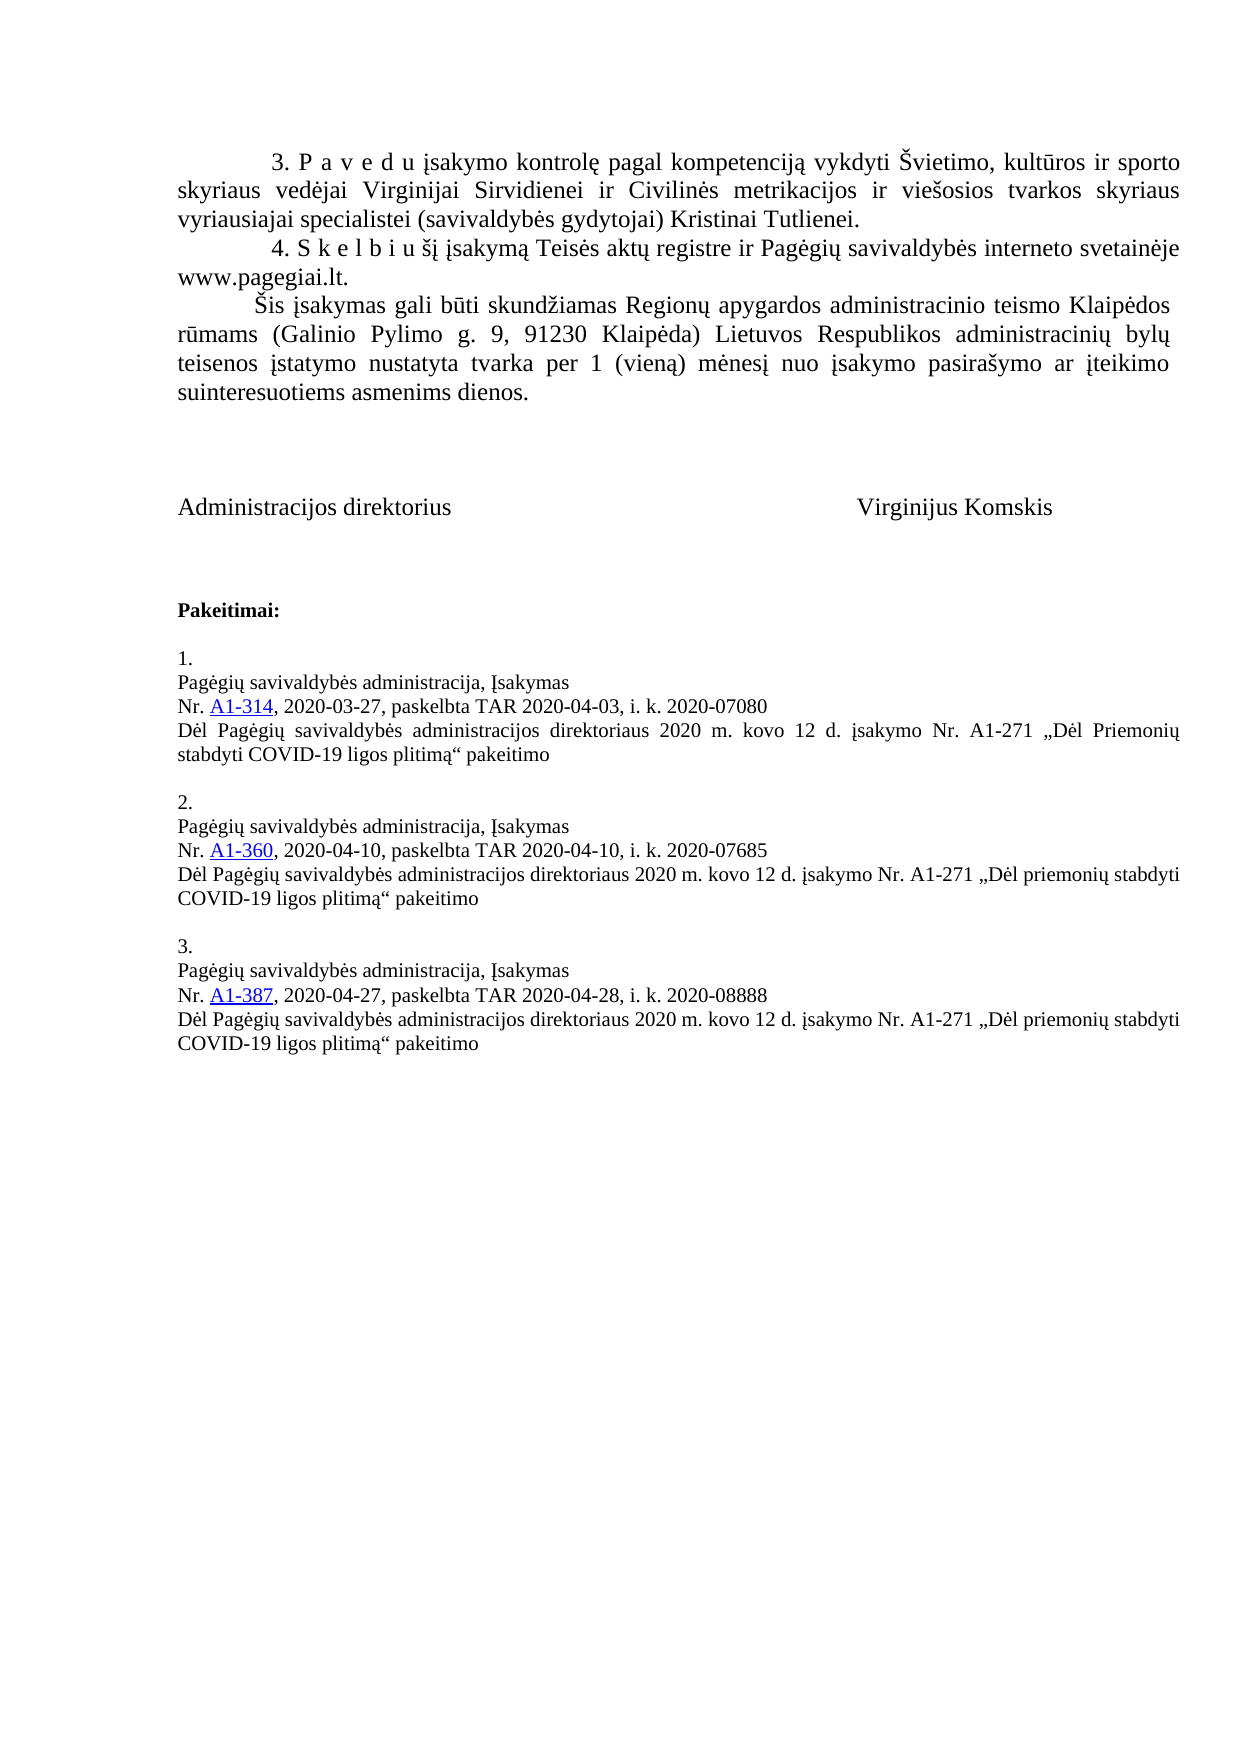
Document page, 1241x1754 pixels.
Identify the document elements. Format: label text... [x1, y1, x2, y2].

text Nr. A1-360, 2020-04-10, paskelbta TAR 2020-04-10, i. k. 2020-07685 [177, 838, 1181, 862]
text 3. [177, 934, 1181, 958]
text 1. [177, 646, 1181, 670]
text Dėl Pagėgių savivaldybės administracijos direktoriaus 2020 m. kovo 12 d. įsakymo Nr. A1-271 „Dėl Priemonių stabdyti COVID-19 ligos plitimą“ pakeitimo [177, 718, 1181, 766]
text Dėl Pagėgių savivaldybės administracijos direktoriaus 2020 m. kovo 12 d. įsakymo Nr. A1-271 „Dėl priemonių stabdyti COVID-19 ligos plitimą“ pakeitimo [177, 1007, 1181, 1055]
text Administracijos direktorius Virginijus Komskis [177, 492, 1181, 521]
text 2. [177, 790, 1181, 814]
text Pagėgių savivaldybės administracija, Įsakymas [177, 670, 1181, 694]
text 3. P a v e d u įsakymo kontrolę pagal kompetenciją vykdyti Švietimo, kultūros ir sporto skyriaus vedėjai Virginijai Sirvidienei ir Civilinės metrikacijos ir viešosios tvarkos skyriaus vyriausiajai specialistei (savivaldybės gydytojai) Kristinai Tutlienei. [177, 147, 1181, 233]
text Pakeitimai: [177, 597, 1181, 622]
text 4. S k e l b i u šį įsakymą Teisės aktų registre ir Pagėgių savivaldybės interneto svetainėje www.pagegiai.lt. [177, 233, 1181, 291]
text Nr. A1-387, 2020-04-27, paskelbta TAR 2020-04-28, i. k. 2020-08888 [177, 982, 1181, 1007]
text Pagėgių savivaldybės administracija, Įsakymas [177, 958, 1181, 982]
text Pagėgių savivaldybės administracija, Įsakymas [177, 814, 1181, 838]
text Dėl Pagėgių savivaldybės administracijos direktoriaus 2020 m. kovo 12 d. įsakymo Nr. A1-271 „Dėl priemonių stabdyti COVID-19 ligos plitimą“ pakeitimo [177, 862, 1181, 910]
text Nr. A1-314, 2020-03-27, paskelbta TAR 2020-04-03, i. k. 2020-07080 [177, 694, 1181, 718]
text Šis įsakymas gali būti skundžiamas Regionų apygardos administracinio teismo Klaipėdos rūmams (Galinio Pylimo g. 9, 91230 Klaipėda) Lietuvos Respublikos administracinių bylų teisenos įstatymo nustatyta tvarka per 1 (vieną) mėnesį nuo įsakymo pasirašymo ar įteikimo suinteresuotiems asmenims dienos. [177, 291, 1171, 406]
